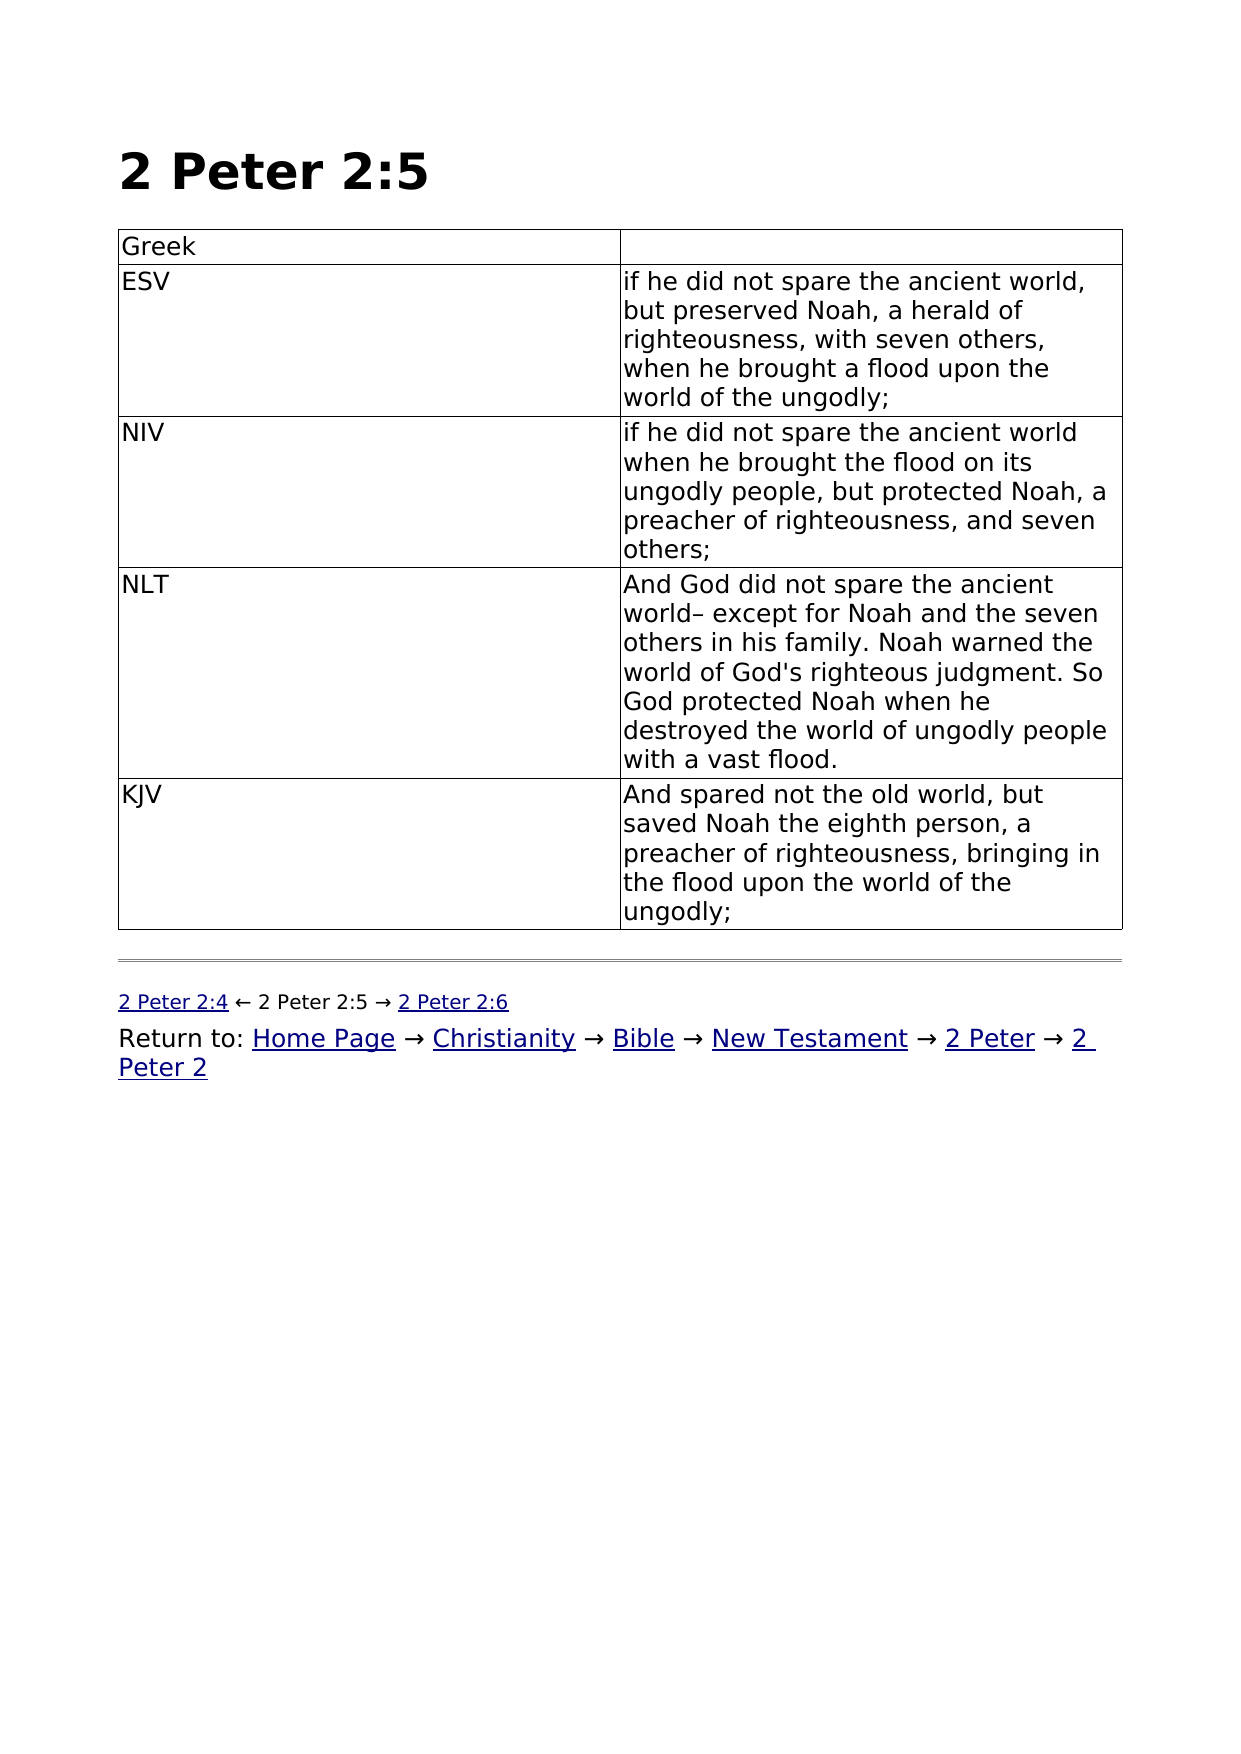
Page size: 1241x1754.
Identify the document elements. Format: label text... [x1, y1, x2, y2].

table_header [621, 230, 1122, 264]
table_cell if he did not spare the ancient world, but preserved Noah, a herald of righteousness, with seven others, when he brought a flood upon the world of the ungodly; [621, 265, 1122, 416]
table_cell And spared not the old world, but saved Noah the eighth person, a preacher of righteousness, bringing in the flood upon the world of the ungodly; [621, 779, 1122, 929]
table_cell KJV [119, 779, 620, 929]
table_cell ESV [119, 265, 620, 416]
table_header Greek [119, 230, 620, 264]
table_cell if he did not spare the ancient world when he brought the flood on its ungodly people, but protected Noah, a preacher of righteousness, and seven others; [621, 417, 1122, 567]
table_cell NLT [119, 568, 620, 777]
subtitle 2 Peter 2:5 [118, 143, 1122, 201]
table_cell And God did not spare the ancient world– except for Noah and the seven others in his family. Noah warned the world of God's righteous judgment. So God protected Noah when he destroyed the world of ungodly people with a vast flood. [621, 568, 1122, 777]
table_cell NIV [119, 417, 620, 567]
text 2 Peter 2:4 ← 2 Peter 2:5 → 2 Peter 2:6 [118, 990, 1122, 1024]
text Return to: Home Page → Christianity → Bible → New Testament → 2 Peter → 2 Peter 2 [118, 1024, 1122, 1083]
